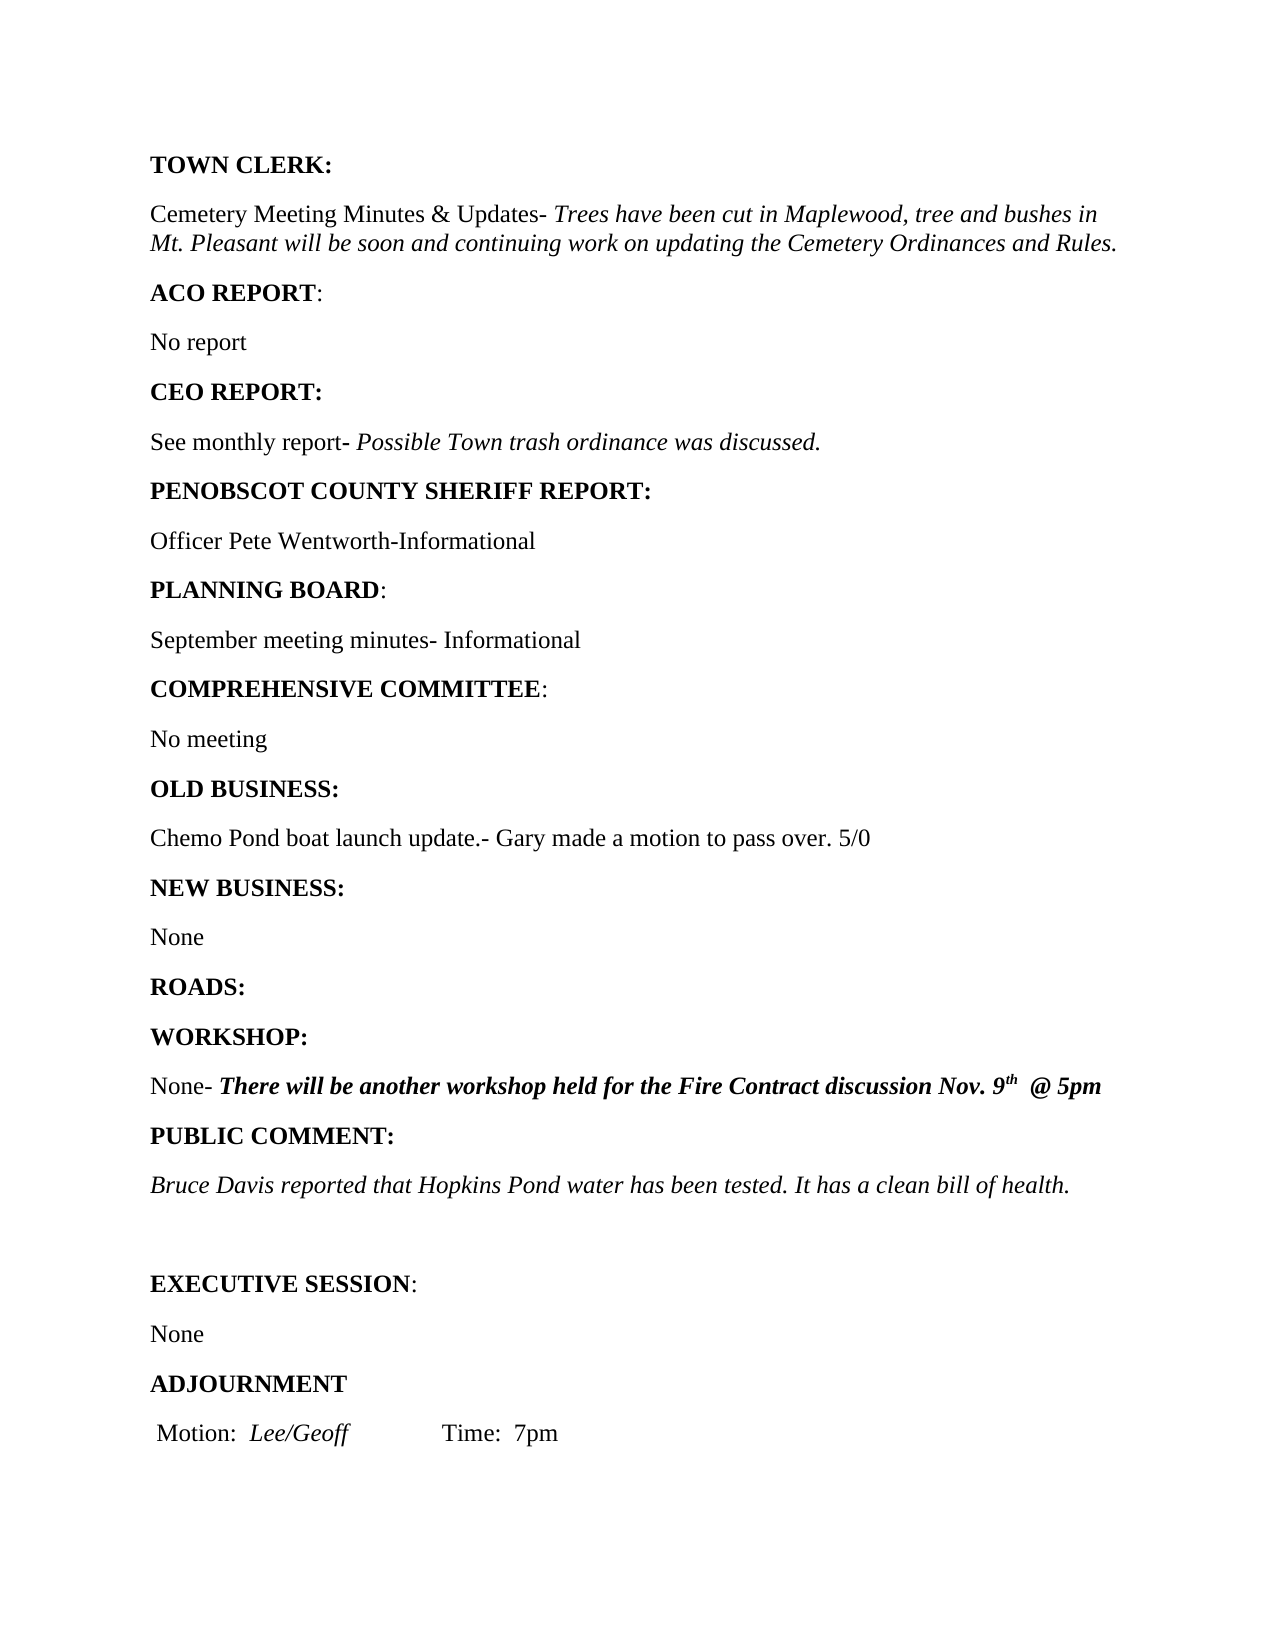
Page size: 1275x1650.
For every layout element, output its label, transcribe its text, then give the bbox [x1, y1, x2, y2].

text ADJOURNMENT [150, 1369, 1125, 1397]
text See monthly report- Possible Town trash ordinance was discussed. [150, 427, 1125, 455]
text EXECUTIVE SESSION: [150, 1269, 1125, 1298]
text WORKSHOP: [150, 1022, 1125, 1050]
text No meeting [150, 724, 1125, 753]
text PUBLIC COMMENT: [150, 1121, 1125, 1149]
text ROADS: [150, 972, 1125, 1001]
text ACO REPORT: [150, 278, 1125, 307]
text TOWN CLERK: [150, 150, 1125, 179]
text Cemetery Meeting Minutes & Updates- Trees have been cut in Maplewood, tree and bushes in Mt. Pleasant will be soon and continuing work on updating the Cemetery Ordinances and Rules. [150, 199, 1125, 257]
text Motion: Lee/Geoff Time: 7pm [150, 1418, 1125, 1447]
text September meeting minutes- Informational [150, 625, 1125, 654]
text Bruce Davis reported that Hopkins Pond water has been tested. It has a clean bill of health. [150, 1170, 1125, 1199]
text None [150, 922, 1125, 951]
text COMPREHENSIVE COMMITTEE: [150, 674, 1125, 703]
text No report [150, 327, 1125, 356]
text PENOBSCOT COUNTY SHERIFF REPORT: [150, 476, 1125, 505]
text CEO REPORT: [150, 377, 1125, 406]
text None [150, 1319, 1125, 1348]
text OLD BUSINESS: [150, 774, 1125, 802]
text PLANNING BOARD: [150, 575, 1125, 604]
text Chemo Pond boat launch update.- Gary made a motion to pass over. 5/0 [150, 823, 1125, 852]
text None- There will be another workshop held for the Fire Contract discussion Nov. 9th @ 5pm [150, 1071, 1125, 1100]
text Officer Pete Wentworth-Informational [150, 526, 1125, 554]
text NEW BUSINESS: [150, 873, 1125, 902]
